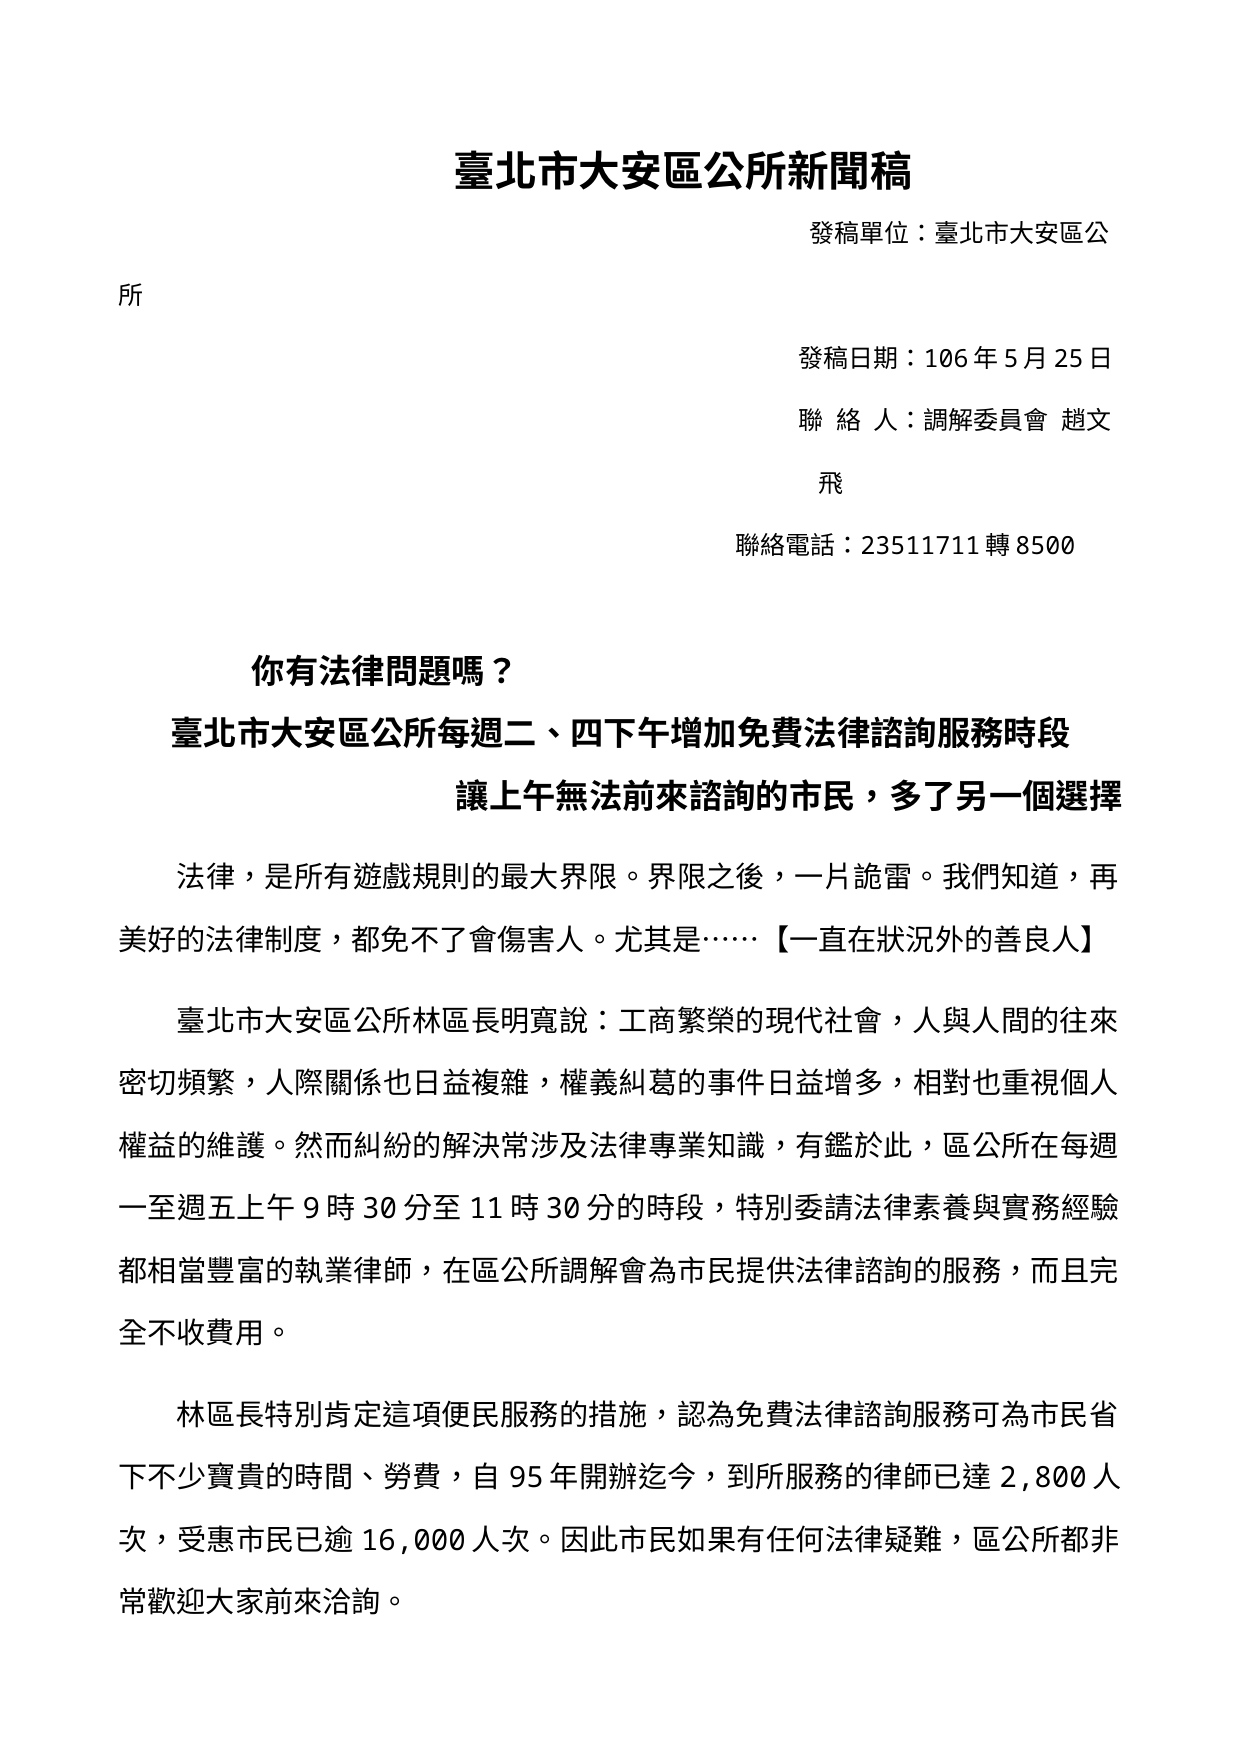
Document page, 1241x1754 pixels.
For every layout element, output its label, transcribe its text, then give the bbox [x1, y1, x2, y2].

text 聯 絡 人：調解委員會 趙文飛 [243, 377, 1122, 502]
text 臺北市大安區公所林區長明寬說：工商繁榮的現代社會，人與人間的往來密切頻繁，人際關係也日益複雜，權義糾葛的事件日益增多，相對也重視個人權益的維護。然而糾紛的解決常涉及法律專業知識，有鑑於此，區公所在每週一至週五上午9時30分至11時30分的時段，特別委請法律素養與實務經驗都相當豐富的執業律師，在區公所調解會為市民提供法律諮詢的服務，而且完全不收費用。 [118, 977, 1122, 1352]
text 你有法律問題嗎？ [118, 627, 1122, 689]
text 臺北市大安區公所新聞稿 [243, 127, 1122, 189]
text 林區長特別肯定這項便民服務的措施，認為免費法律諮詢服務可為市民省下不少寶貴的時間、勞費，自95年開辦迄今，到所服務的律師已達2,800人次，受惠市民已逾16,000人次。因此市民如果有任何法律疑難，區公所都非常歡迎大家前來洽詢。 [118, 1371, 1122, 1621]
text 臺北市大安區公所每週二、四下午增加免費法律諮詢服務時段 [118, 689, 1122, 752]
text 讓上午無法前來諮詢的市民，多了另一個選擇 [118, 752, 1122, 814]
text 聯絡電話：23511711轉8500 [118, 502, 1122, 564]
text 發稿單位：臺北市大安區公所 [118, 189, 1122, 314]
text 法律，是所有遊戲規則的最大界限。界限之後，一片詭雷。我們知道，再美好的法律制度，都免不了會傷害人。尤其是……【一直在狀況外的善良人】 [118, 833, 1122, 958]
text 發稿日期：106年5月25日 [243, 314, 1122, 377]
